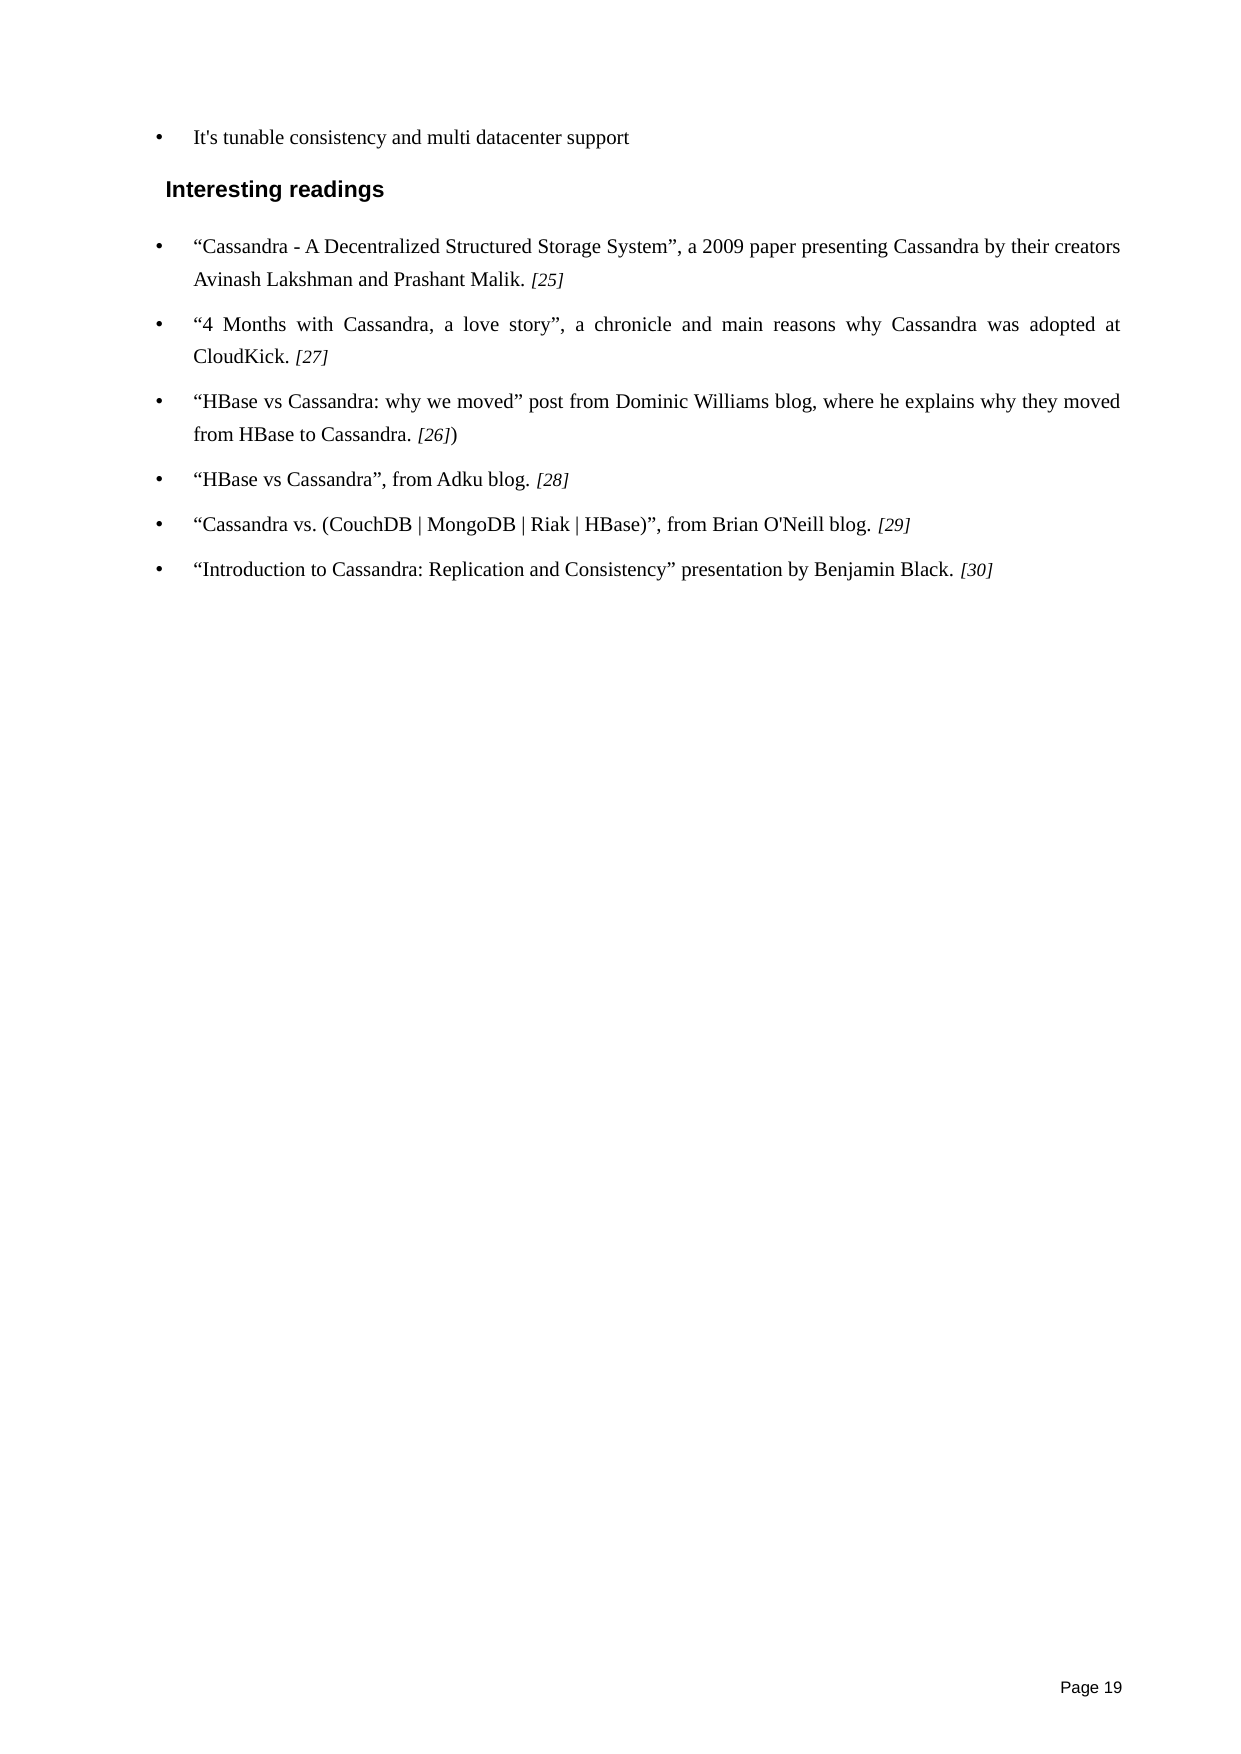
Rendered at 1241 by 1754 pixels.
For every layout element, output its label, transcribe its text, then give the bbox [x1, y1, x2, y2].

list “Cassandra - A Decentralized Structured Storage System”, a 2009 paper presenting Cassandra by their creators Avinash Lakshman and Prashant Malik. [25] [156, 228, 1122, 293]
list “HBase vs Cassandra”, from Adku blog. [28] [156, 461, 1122, 493]
list It's tunable consistency and multi datacenter support [156, 118, 1122, 151]
subtitle Interesting readings [165, 176, 1122, 202]
list “4 Months with Cassandra, a love story”, a chronicle and main reasons why Cassandra was adopted at CloudKick. [27] [156, 306, 1122, 371]
list “Cassandra vs. (CouchDB | MongoDB | Riak | HBase)”, from Brian O'Neill blog. [29] [156, 506, 1122, 538]
list “HBase vs Cassandra: why we moved” post from Dominic Williams blog, where he explains why they moved from HBase to Cassandra. [26]) [156, 383, 1122, 448]
list “Introduction to Cassandra: Replication and Consistency” presentation by Benjamin Black. [30] [156, 551, 1122, 583]
